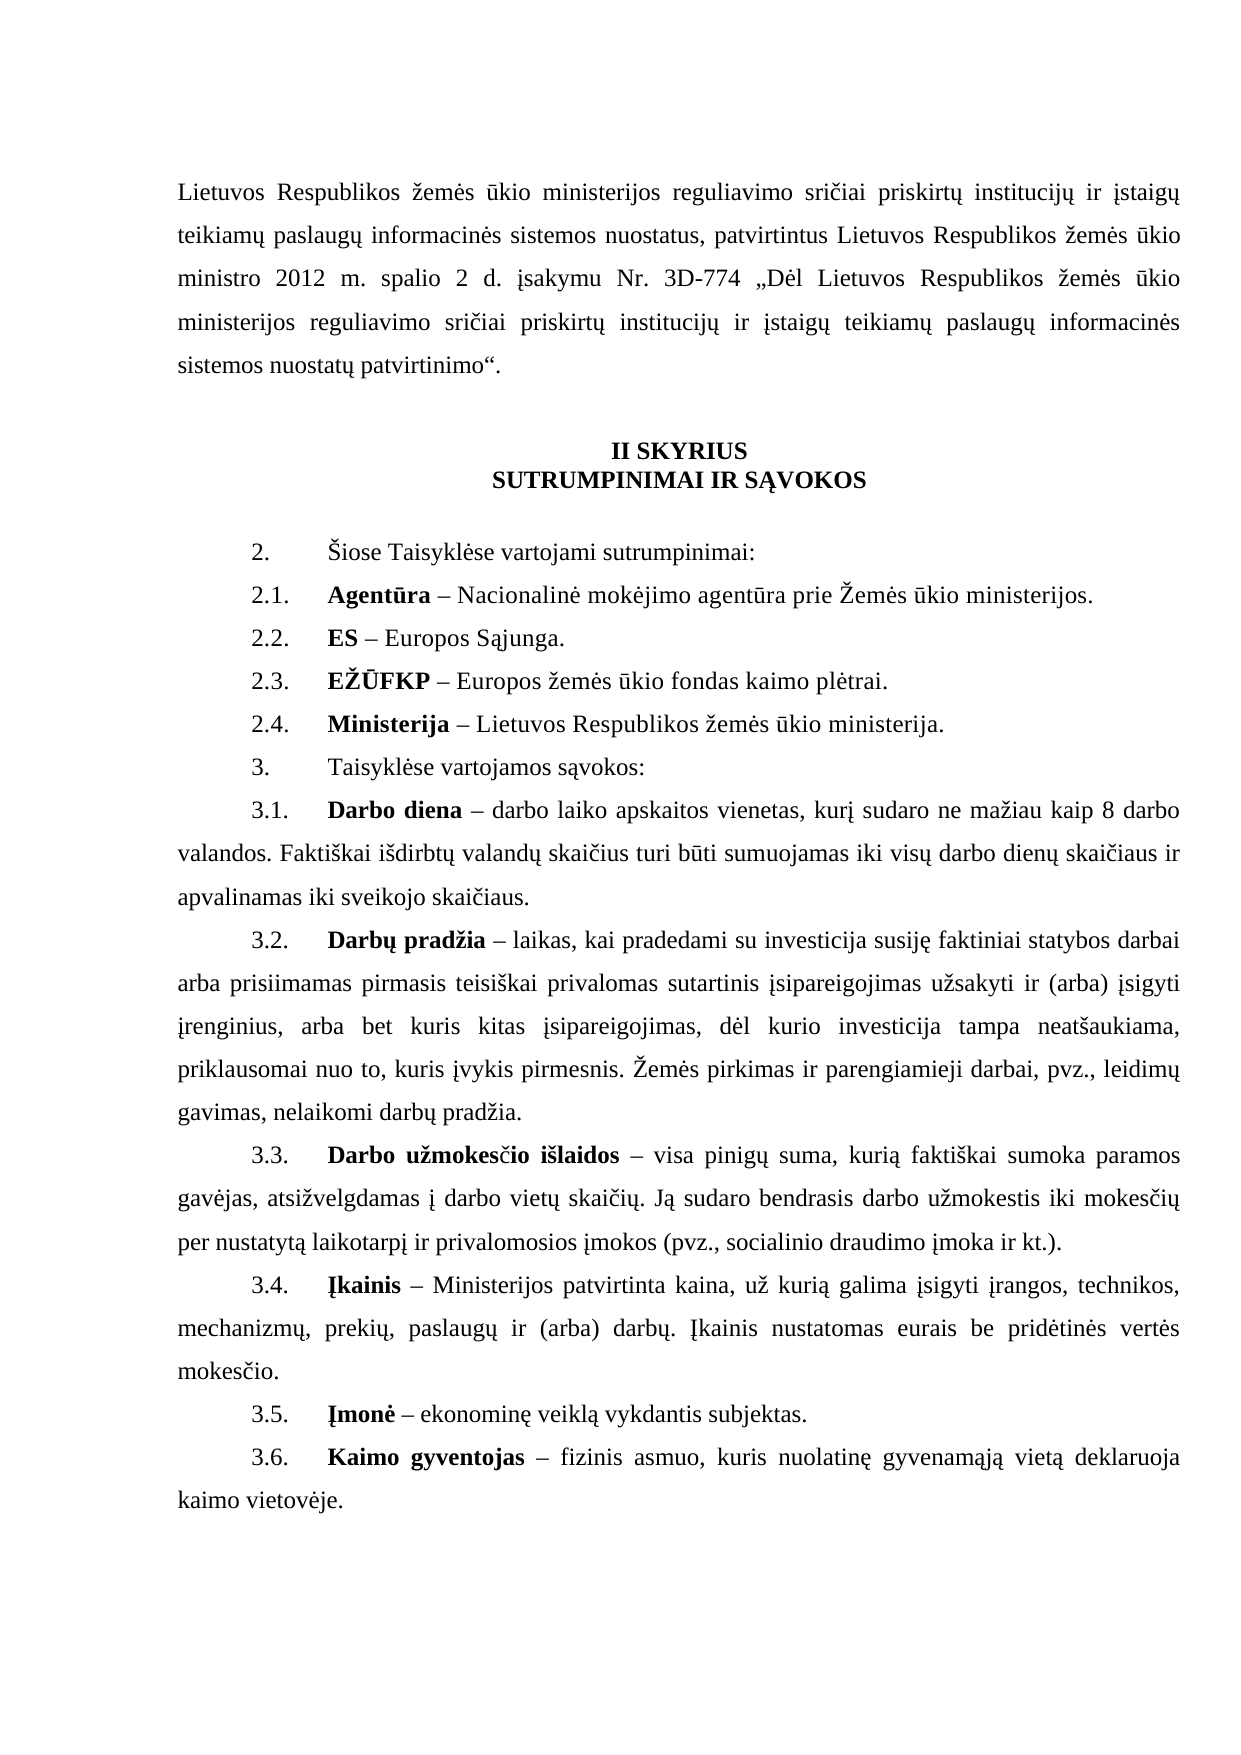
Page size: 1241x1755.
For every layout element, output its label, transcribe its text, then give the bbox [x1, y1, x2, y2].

text Lietuvos Respublikos žemės ūkio ministerijos reguliavimo sričiai priskirtų institucijų ir įstaigų teikiamų paslaugų informacinės sistemos nuostatus, patvirtintus Lietuvos Respublikos žemės ūkio ministro 2012 m. spalio 2 d. įsakymu Nr. 3D-774 „Dėl Lietuvos Respublikos žemės ūkio ministerijos reguliavimo sričiai priskirtų institucijų ir įstaigų teikiamų paslaugų informacinės sistemos nuostatų patvirtinimo“. [177, 177, 1181, 378]
text 3. Taisyklėse vartojamos sąvokos: [177, 752, 1181, 781]
text 3.6. Kaimo gyventojas – fizinis asmuo, kuris nuolatinę gyvenamąją vietą deklaruoja kaimo vietovėje. [177, 1442, 1181, 1514]
text 2.3. EŽŪFKP – Europos žemės ūkio fondas kaimo plėtrai. [177, 666, 1181, 695]
text 3.3. Darbo užmokesčio išlaidos – visa pinigų suma, kurią faktiškai sumoka paramos gavėjas, atsižvelgdamas į darbo vietų skaičių. Ją sudaro bendrasis darbo užmokestis iki mokesčių per nustatytą laikotarpį ir privalomosios įmokos (pvz., socialinio draudimo įmoka ir kt.). [177, 1140, 1181, 1255]
text 3.4. Įkainis – Ministerijos patvirtinta kaina, už kurią galima įsigyti įrangos, technikos, mechanizmų, prekių, paslaugų ir (arba) darbų. Įkainis nustatomas eurais be pridėtinės vertės mokesčio. [177, 1270, 1181, 1385]
text SUTRUMPINIMAI IR SĄVOKOS [177, 465, 1181, 493]
text 2.4. Ministerija – Lietuvos Respublikos žemės ūkio ministerija. [177, 709, 1181, 738]
text 3.1. Darbo diena – darbo laiko apskaitos vienetas, kurį sudaro ne mažiau kaip 8 darbo valandos. Faktiškai išdirbtų valandų skaičius turi būti sumuojamas iki visų darbo dienų skaičiaus ir apvalinamas iki sveikojo skaičiaus. [177, 795, 1181, 910]
text 2.1. Agentūra – Nacionalinė mokėjimo agentūra prie Žemės ūkio ministerijos. [177, 580, 1181, 608]
text II SKYRIUS [177, 436, 1181, 465]
text 2.2. ES – Europos Sąjunga. [177, 623, 1181, 652]
text 3.2. Darbų pradžia – laikas, kai pradedami su investicija susiję faktiniai statybos darbai arba prisiimamas pirmasis teisiškai privalomas sutartinis įsipareigojimas užsakyti ir (arba) įsigyti įrenginius, arba bet kuris kitas įsipareigojimas, dėl kurio investicija tampa neatšaukiama, priklausomai nuo to, kuris įvykis pirmesnis. Žemės pirkimas ir parengiamieji darbai, pvz., leidimų gavimas, nelaikomi darbų pradžia. [177, 925, 1181, 1126]
text 3.5. Įmonė – ekonominę veiklą vykdantis subjektas. [177, 1399, 1181, 1428]
text 2. Šiose Taisyklėse vartojami sutrumpinimai: [177, 537, 1181, 565]
